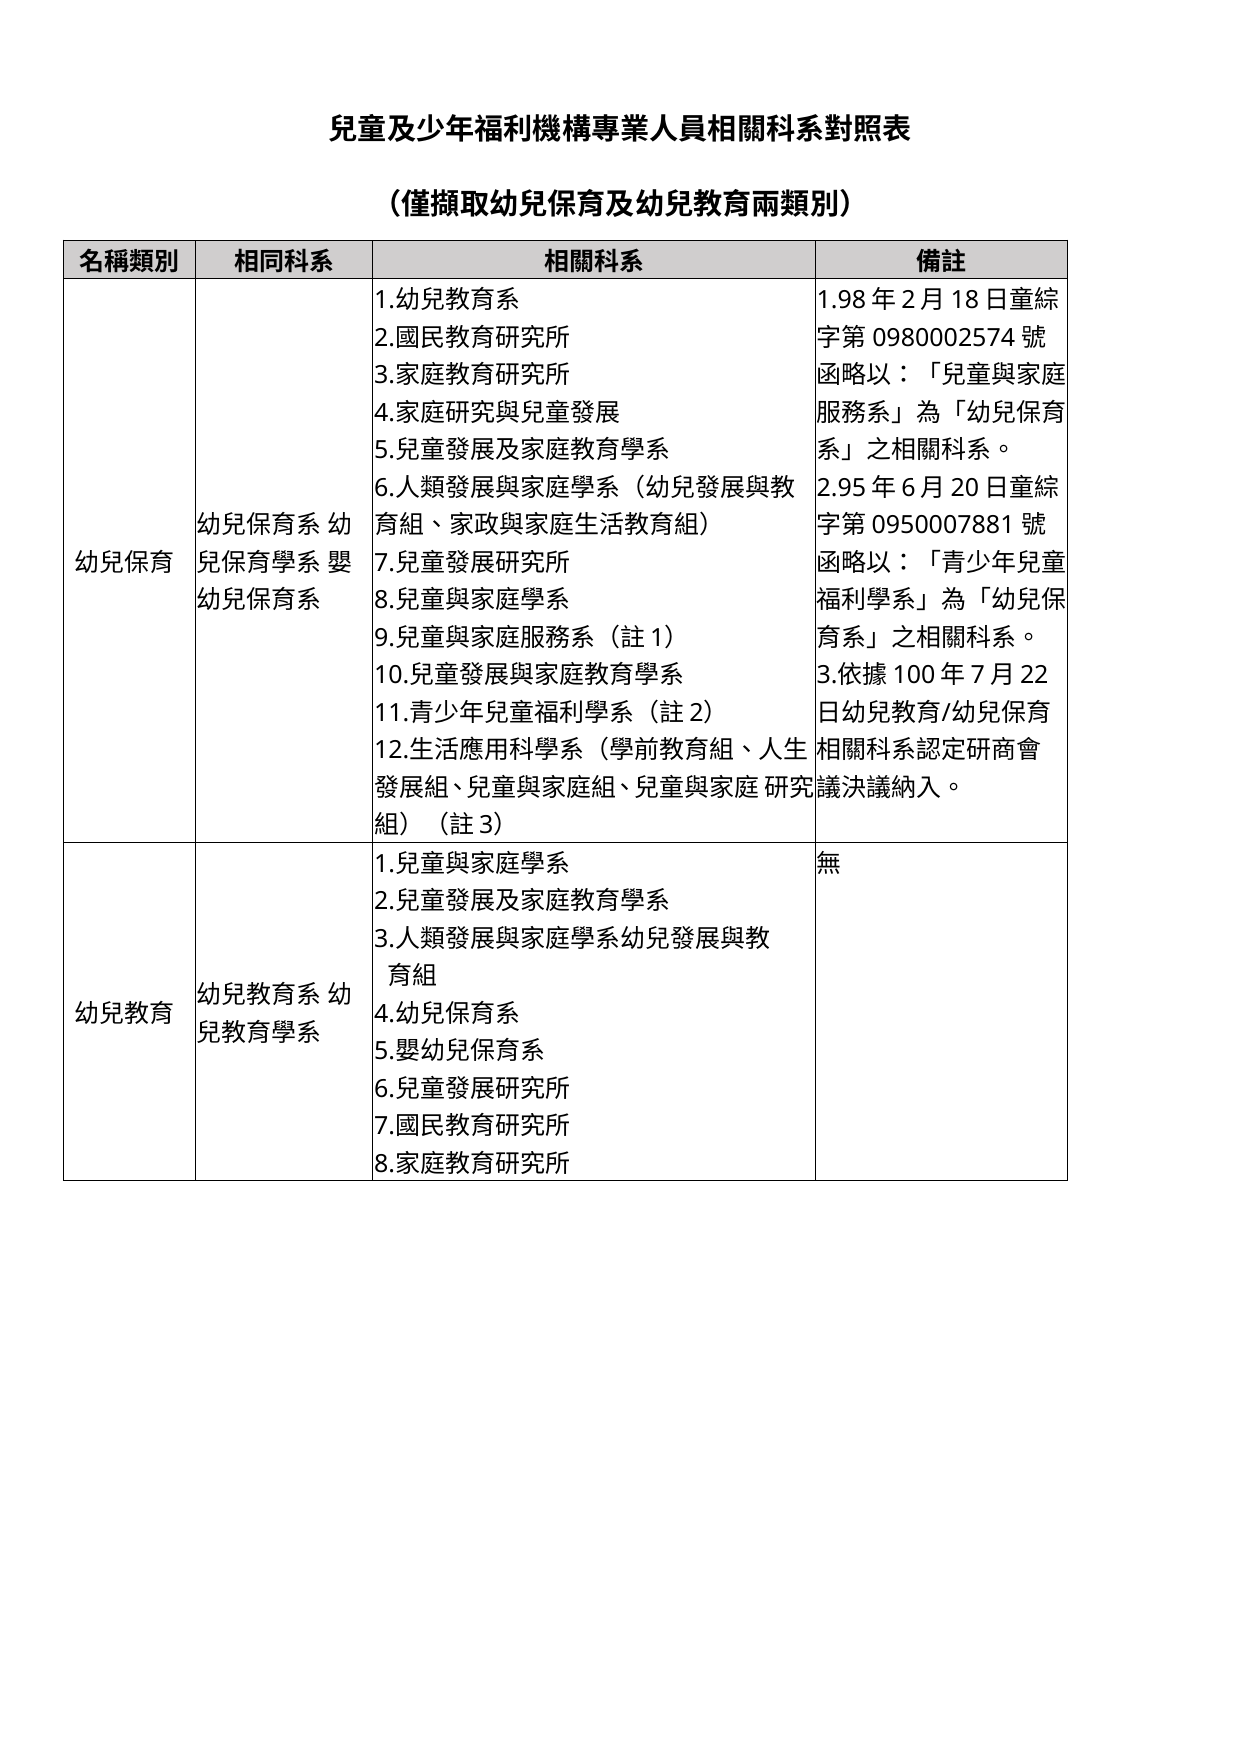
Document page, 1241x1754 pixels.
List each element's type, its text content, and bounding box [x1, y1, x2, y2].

table_cell 無 [816, 843, 1067, 1180]
table_cell 幼兒保育系 幼兒保育學系 嬰幼兒保育系 [196, 279, 372, 842]
table_cell 幼兒教育系 幼兒教育學系 [196, 843, 372, 1180]
table_header 名稱類別 [64, 241, 195, 278]
table_header 備註 [816, 241, 1067, 278]
table_header 相同科系 [196, 241, 372, 278]
table_cell 幼兒教育 [64, 843, 195, 1180]
table_cell 幼兒保育 [64, 279, 195, 842]
table_cell 1.兒童與家庭學系 2.兒童發展及家庭教育學系 3.人類發展與家庭學系幼兒發展與教 育組 4.幼兒保育系 5.嬰幼兒保育系 6.兒童發展研究所 7.國民教育研究所 8.家庭教育研究所 [373, 843, 815, 1180]
table_header 相關科系 [373, 241, 815, 278]
text （僅擷取幼兒保育及幼兒教育兩類別） [75, 164, 1165, 239]
table_cell 1.幼兒教育系 2.國民教育研究所 3.家庭教育研究所 4.家庭研究與兒童發展 5.兒童發展及家庭教育學系 6.人類發展與家庭學系（幼兒發展與教 育組、家政與家庭生活教育組） 7.兒童發展研究所 8.兒童與家庭學系 9.兒童與家庭服務系（註1） 10.兒童發展與家庭教育學系 11.青少年兒童福利學系（註2） 12.生活應用科學系（學前教育組、人生 發展組、兒童與家庭組、兒童與家庭 研究組）（註3） [373, 279, 815, 842]
table_cell 1.98年2月18日童綜字第 0980002574 號函略以：「兒童與家庭服務系」為「幼兒保育系」之相關科系。 2.95年6月20日童綜字第0950007881 號函略以：「青少年兒童福利學系」為「幼兒保育系」之相關科系。 3.依據100年7月22日幼兒教育/幼兒保育相關科系認定研商會議決議納入。 [816, 279, 1067, 842]
text 兒童及少年福利機構專業人員相關科系對照表 [75, 89, 1165, 164]
